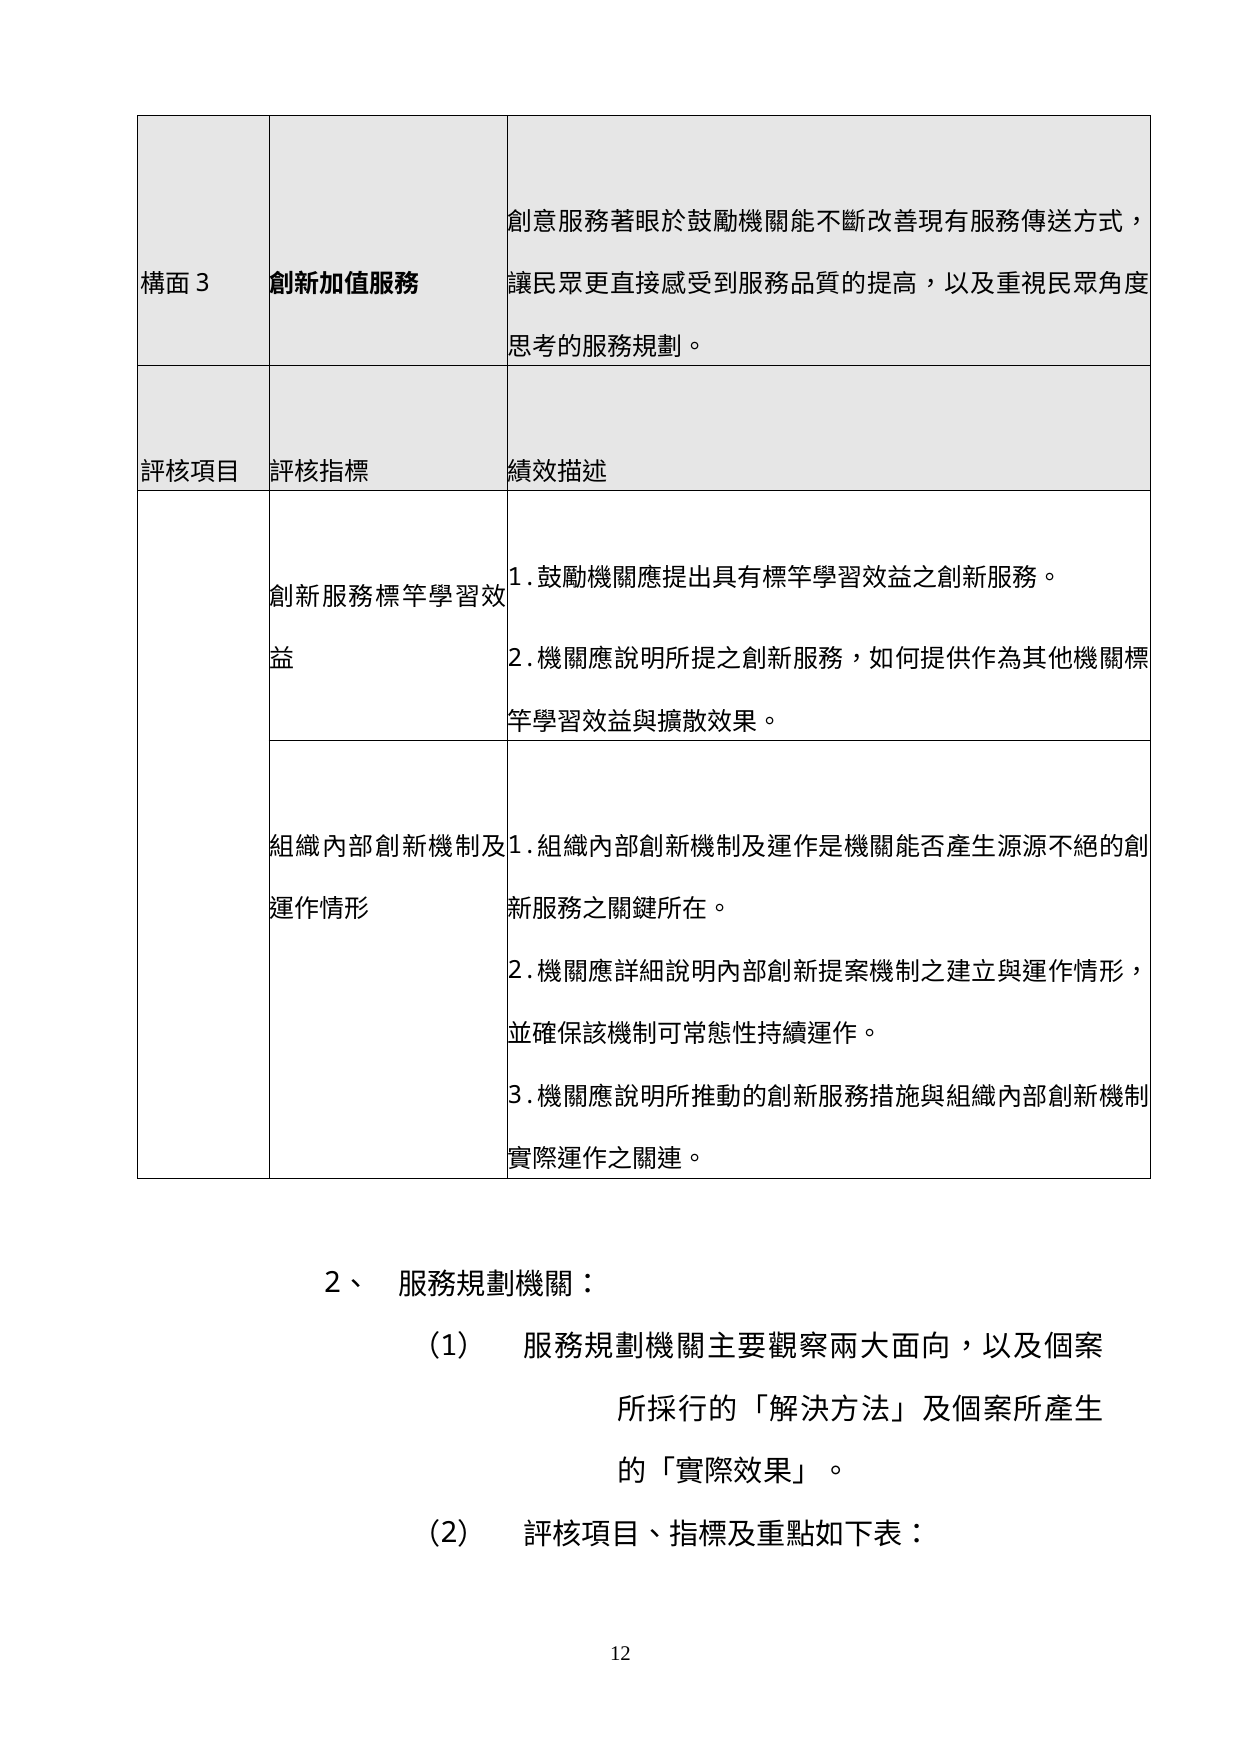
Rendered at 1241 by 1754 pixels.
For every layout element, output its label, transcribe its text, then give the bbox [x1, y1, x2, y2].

list 評核項目、指標及重點如下表： [411, 1490, 1104, 1552]
table_cell 1.鼓勵機關應提出具有標竿學習效益之創新服務。 2.機關應說明所提之創新服務，如何提供作為其他機關標竿學習效益與擴散效果。 [508, 491, 1150, 740]
table_cell 組織內部創新機制及運作情形 [270, 741, 507, 1177]
table_cell 創新服務標竿學習效益 [270, 491, 507, 740]
list 服務規劃機關主要觀察兩大面向，以及個案所採行的「解決方法」及個案所產生的「實際效果」。 [411, 1302, 1104, 1490]
table_cell 績效描述 [508, 366, 1150, 490]
table_cell 評核指標 [270, 366, 507, 490]
table_header 構面3 [138, 116, 269, 365]
table_header 創意服務著眼於鼓勵機關能不斷改善現有服務傳送方式，讓民眾更直接感受到服務品質的提高，以及重視民眾角度思考的服務規劃。 [508, 116, 1150, 365]
table_cell 1.組織內部創新機制及運作是機關能否產生源源不絕的創新服務之關鍵所在。 2.機關應詳細說明內部創新提案機制之建立與運作情形，並確保該機制可常態性持續運作。 3.機關應說明所推動的創新服務措施與組織內部創新機制實際運作之關連。 [508, 741, 1150, 1177]
table_cell 評核項目 [138, 366, 269, 490]
table_cell [138, 491, 269, 1177]
list 服務規劃機關： [323, 1240, 1104, 1302]
table_header 創新加值服務 [270, 116, 507, 365]
